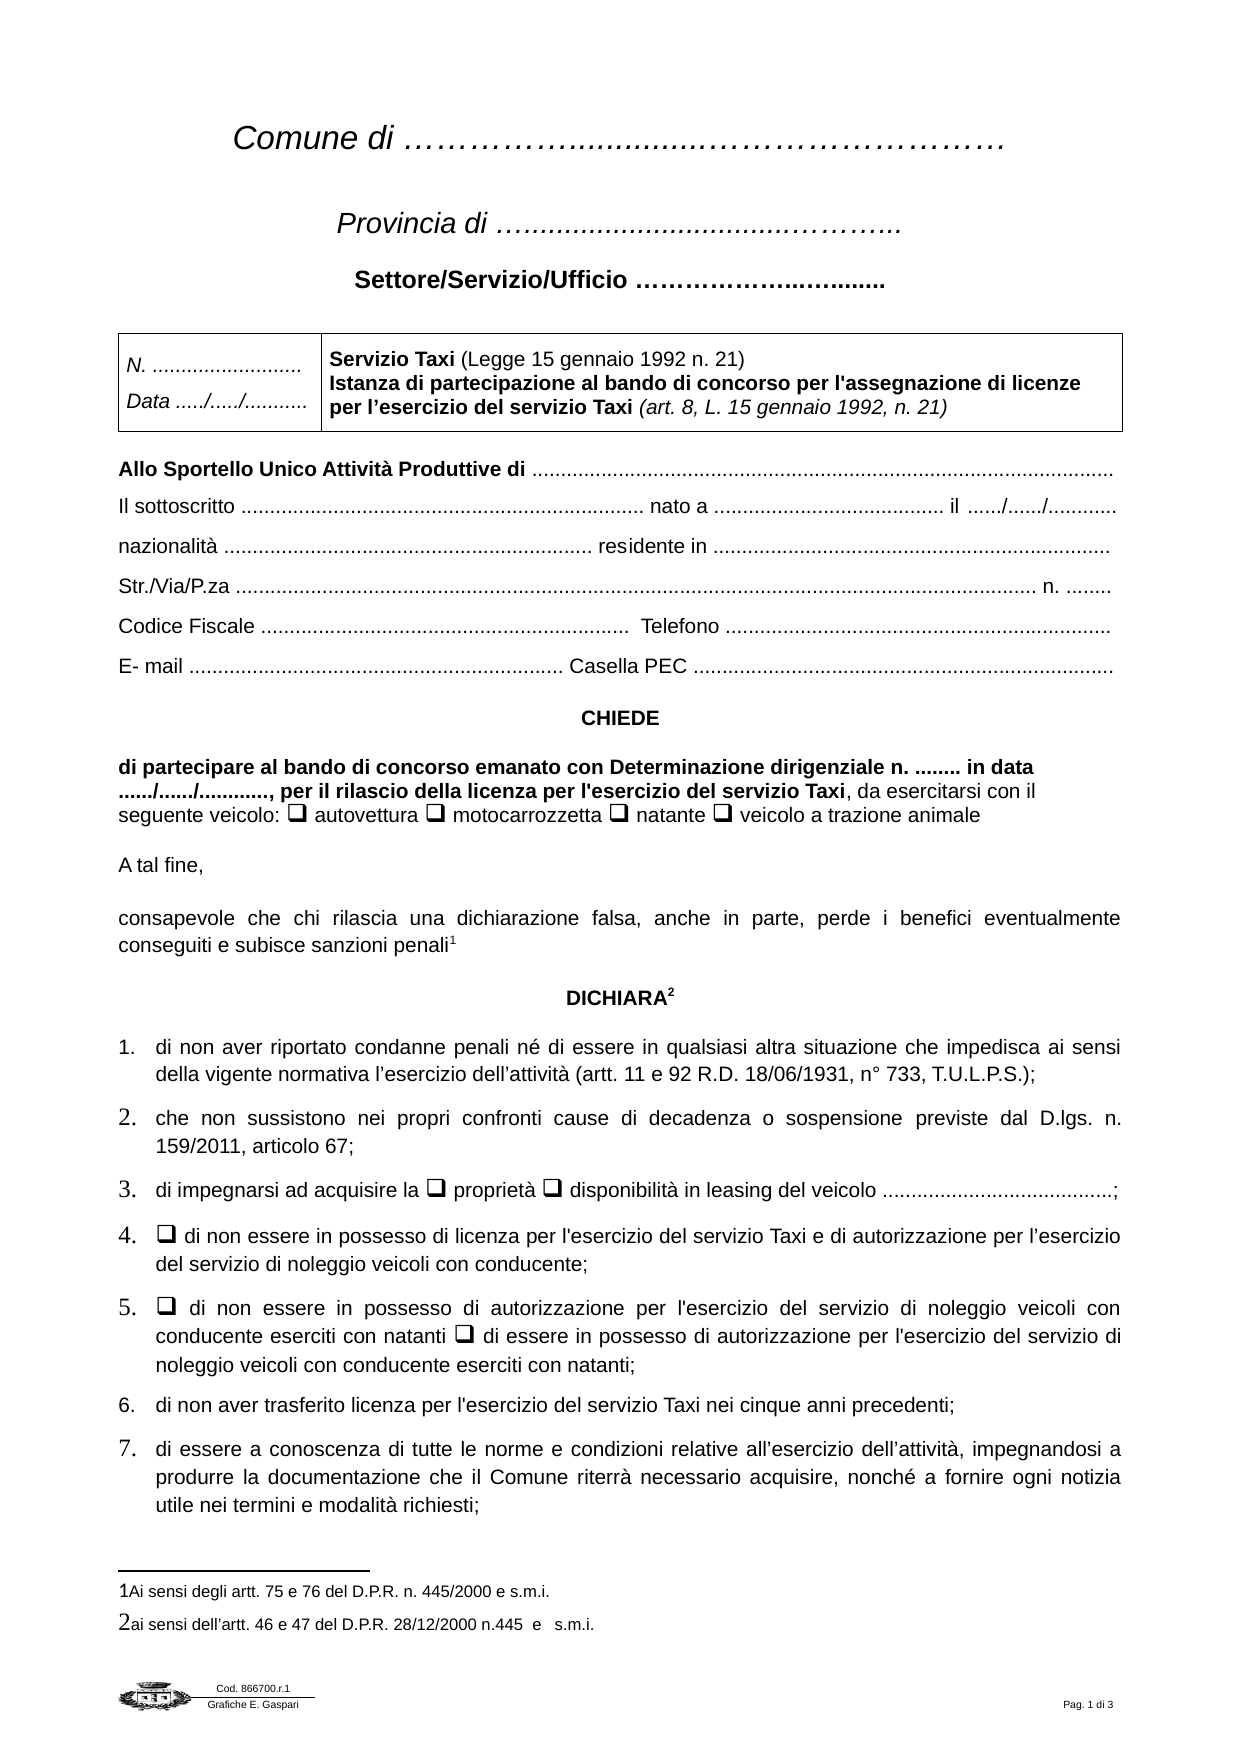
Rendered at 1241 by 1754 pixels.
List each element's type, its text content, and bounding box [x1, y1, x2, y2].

table_header Servizio Taxi (Legge 15 gennaio 1992 n. 21) Istanza di partecipazione al bando di concorso per l'assegnazione di licenze per l’esercizio del servizio Taxi (art. 8, L. 15 gennaio 1992, n. 21) [322, 334, 1122, 431]
subtitle di partecipare al bando di concorso emanato con Determinazione dirigenziale n. ........ in data ....../....../............, per il rilascio della licenza per l'esercizio del servizio Taxi, da esercitarsi con il seguente veicolo:  autovettura  motocarrozzetta  natante  veicolo a trazione animale [118, 755, 1122, 828]
text Provincia di ….................................………... [118, 207, 1122, 240]
text Il sottoscritto ...................................................................... nato a ........................................ il ....../....../............ [118, 494, 1122, 518]
list di non aver riportato condanne penali né di essere in qualsiasi altra situazione che impedisca ai sensi della vigente normativa l’esercizio dell’attività (artt. 11 e 92 R.D. 18/06/1931, n° 733, T.U.L.P.S.); [118, 1034, 1122, 1086]
text Ai sensi degli artt. 75 e 76 del D.P.R. n. 445/2000 e s.m.i. [118, 1577, 1122, 1603]
text Comune di ……………...............……………………… [118, 118, 1122, 157]
text Allo Sportello Unico Attività Produttive di ..................................................................................................... [118, 457, 1122, 481]
subtitle CHIEDE [118, 706, 1122, 730]
list  di non essere in possesso di licenza per l'esercizio del servizio Taxi e di autorizzazione per l’esercizio del servizio di noleggio veicoli con conducente; [118, 1220, 1122, 1276]
list che non sussistono nei propri confronti cause di decadenza o sospensione previste dal D.lgs. n. 159/2011, articolo 67; [118, 1102, 1122, 1158]
list di impegnarsi ad acquisire la  proprietà  disponibilità in leasing del veicolo ........................................; [118, 1174, 1122, 1203]
text ai sensi dell’artt. 46 e 47 del D.P.R. 28/12/2000 n.445 e s.m.i. [118, 1607, 1122, 1636]
text A tal fine, [118, 853, 1122, 877]
text consapevole che chi rilascia una dichiarazione falsa, anche in parte, perde i benefici eventualmente conseguiti e subisce sanzioni penali [118, 906, 1122, 957]
list  di non essere in possesso di autorizzazione per l'esercizio del servizio di noleggio veicoli con conducente eserciti con natanti  di essere in possesso di autorizzazione per l'esercizio del servizio di noleggio veicoli con conducente eserciti con natanti; [118, 1292, 1122, 1377]
text Settore/Servizio/Ufficio ………………...…........ [118, 265, 1122, 294]
list di non aver trasferito licenza per l'esercizio del servizio Taxi nei cinque anni precedenti; [118, 1393, 1122, 1417]
text DICHIARA [118, 986, 1122, 1009]
text Str./Via/P.za ........................................................................................................................................... n. ........ [118, 574, 1122, 598]
text Codice Fiscale ................................................................ Telefono ................................................................... [118, 614, 1122, 638]
table_header N. .......................... Data ...../...../........... [119, 334, 321, 431]
text E- mail ................................................................. Casella PEC ......................................................................... [118, 654, 1122, 678]
text nazionalità ................................................................ residente in ..................................................................... [118, 534, 1122, 558]
list di essere a conoscenza di tutte le norme e condizioni relative all’esercizio dell’attività, impegnandosi a produrre la documentazione che il Comune riterrà necessario acquisire, nonché a fornire ogni notizia utile nei termini e modalità richiesti; [118, 1433, 1122, 1517]
